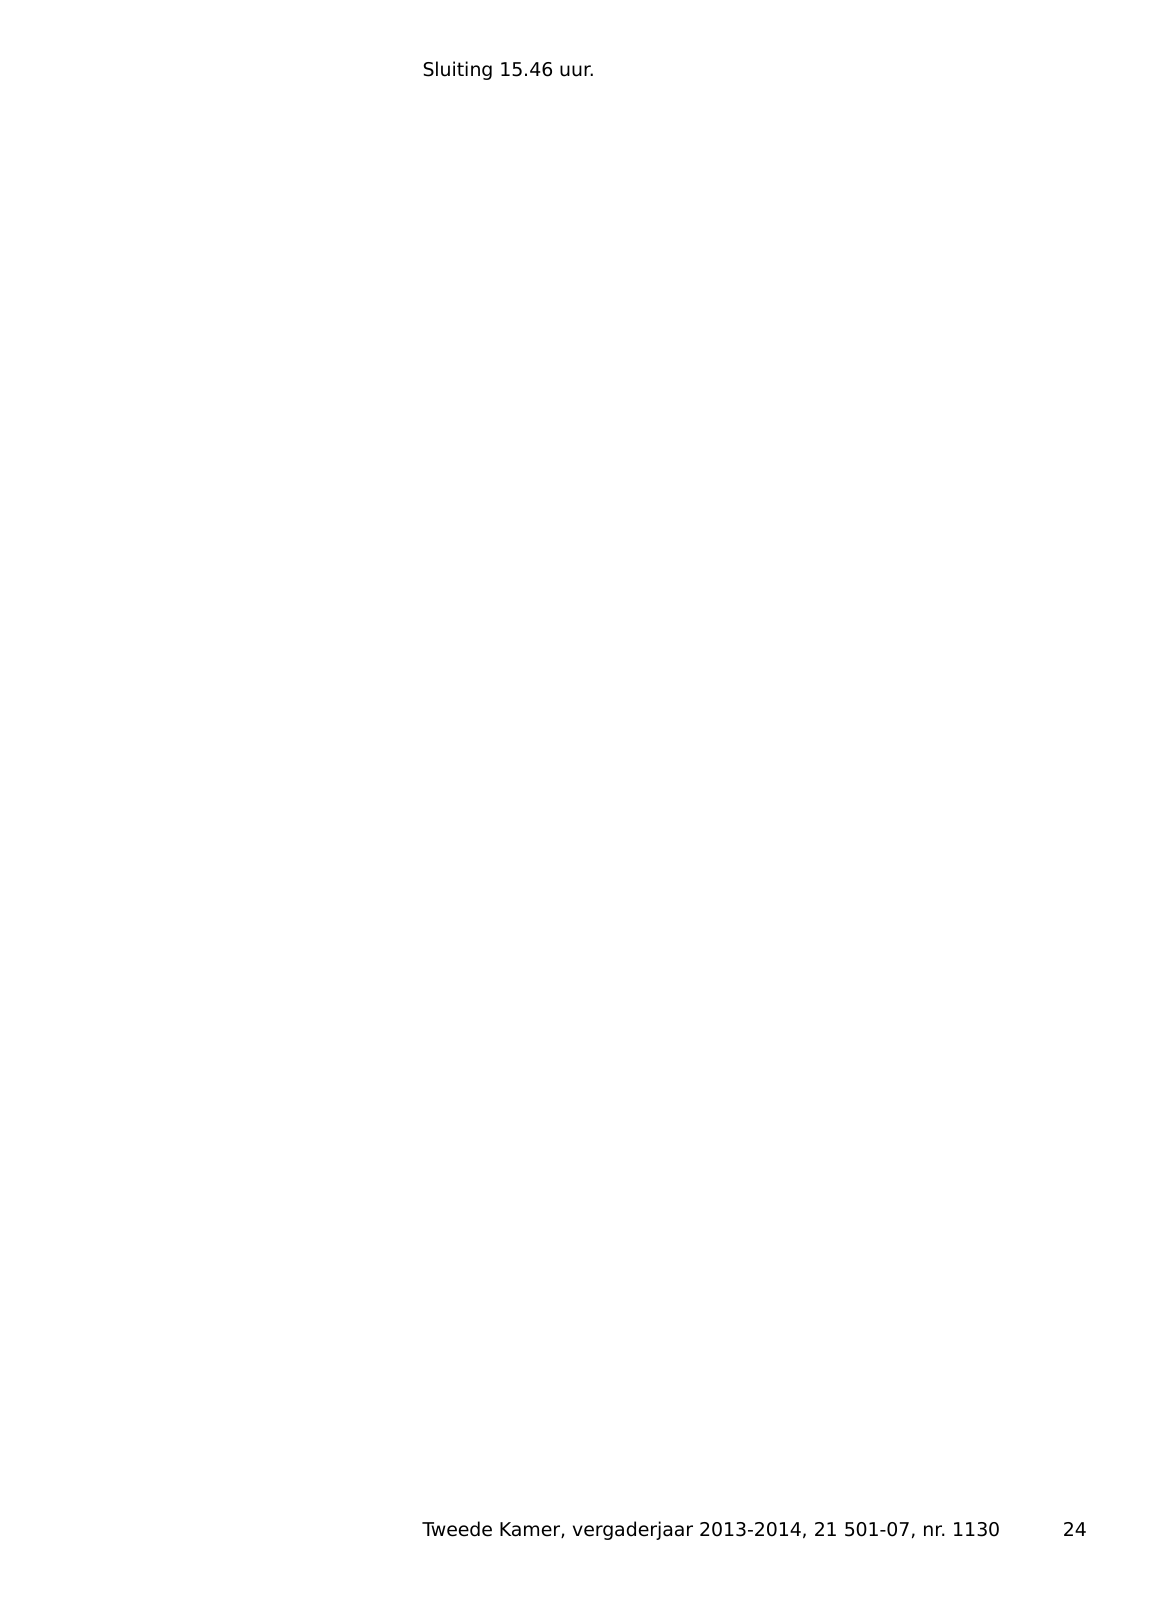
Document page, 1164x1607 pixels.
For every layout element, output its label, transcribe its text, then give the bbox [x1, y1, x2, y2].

text Sluiting 15.46 uur. [422, 59, 1087, 81]
